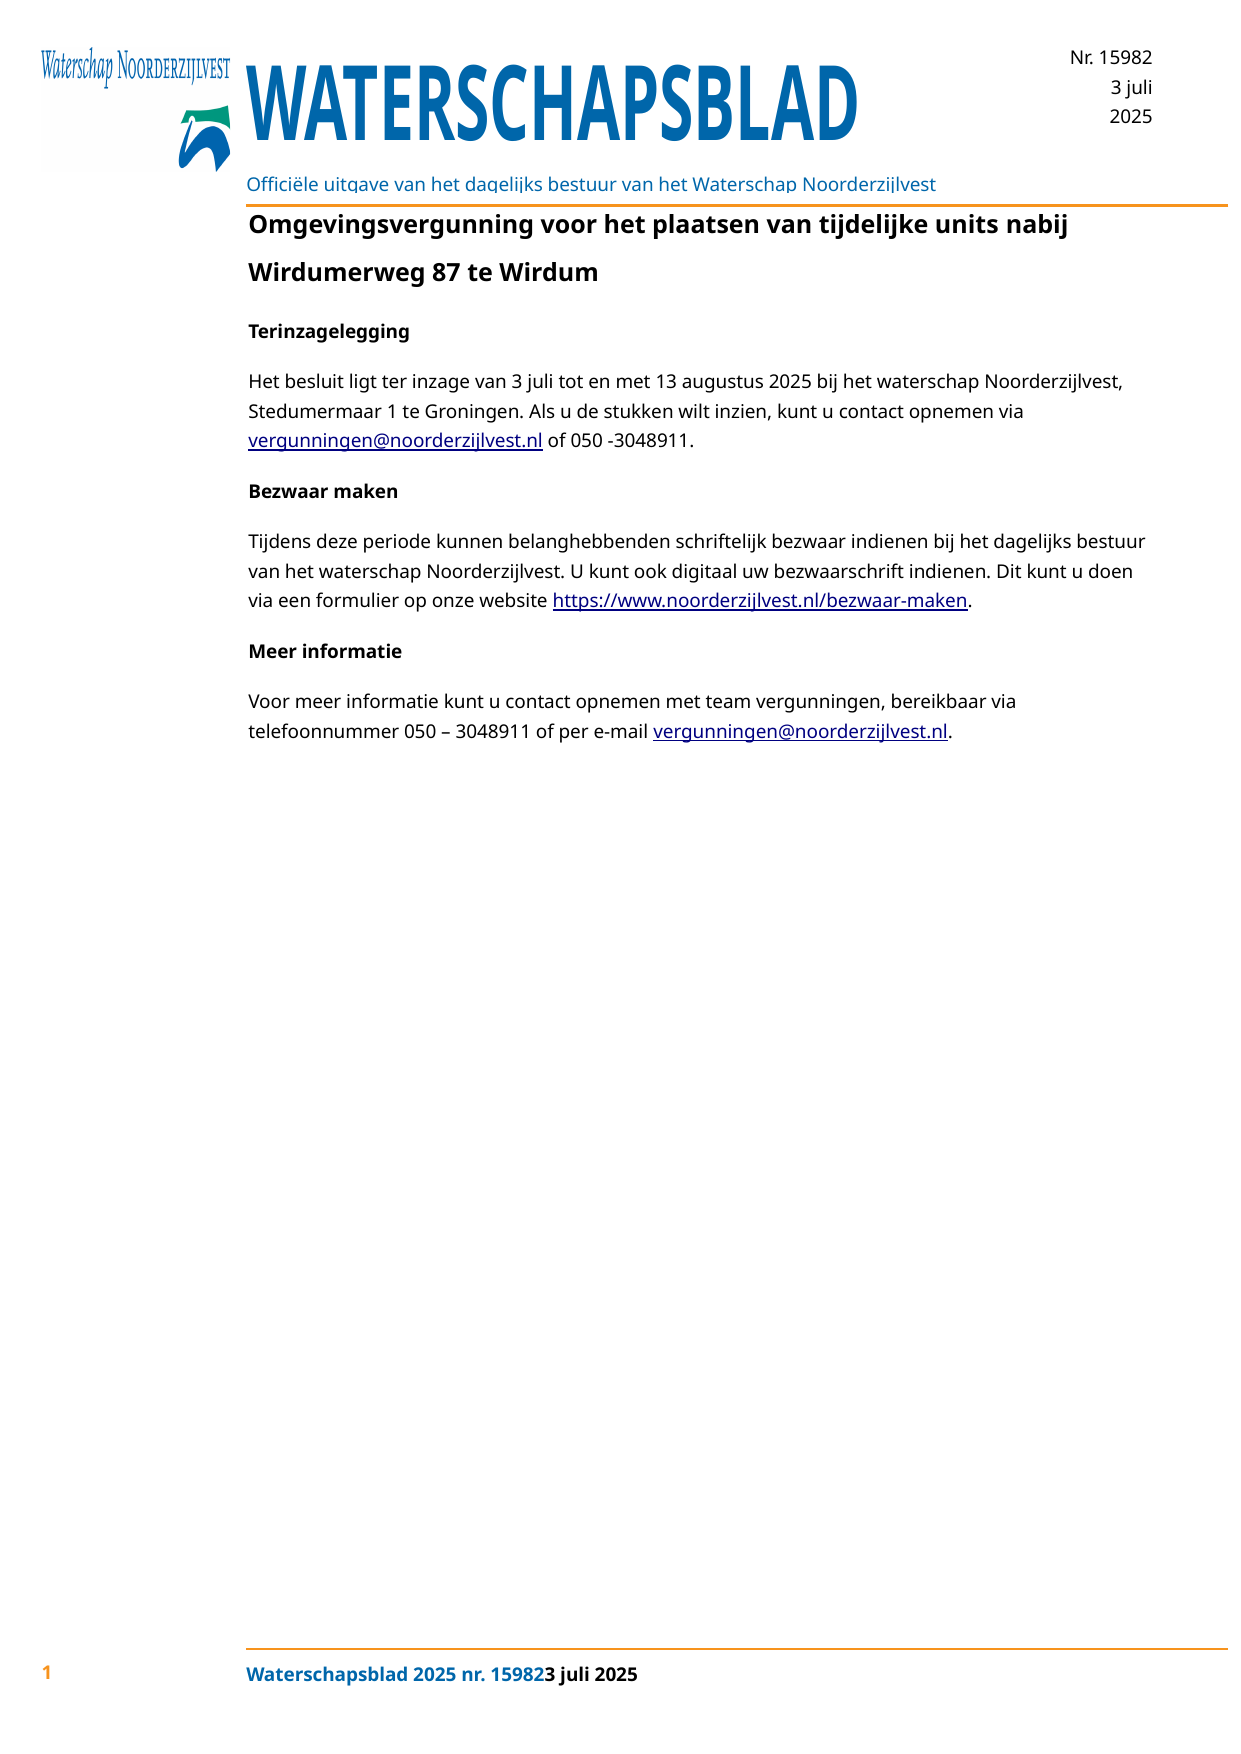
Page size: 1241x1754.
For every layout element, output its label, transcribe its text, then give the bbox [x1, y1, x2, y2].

text Omgevingsvergunning voor het plaatsen van tijdelijke units nabij Wirdumerweg 87 te Wirdum [248, 207, 1152, 288]
text Het besluit ligt ter inzage van 3 juli tot en met 13 augustus 2025 bij het waterschap Noorderzijlvest, Stedumermaar 1 te Groningen. Als u de stukken wilt inzien, kunt u contact opnemen via vergunningen@noorderzijlvest.nl of 050 -3048911. [248, 368, 1152, 453]
text Bezwaar maken [248, 478, 1152, 504]
text Meer informatie [248, 638, 1152, 664]
text Tijdens deze periode kunnen belanghebbenden schriftelijk bezwaar indienen bij het dagelijks bestuur van het waterschap Noorderzijlvest. U kunt ook digitaal uw bezwaarschrift indienen. Dit kunt u doen via een formulier op onze website https://www.noorderzijlvest.nl/bezwaar-maken. [248, 528, 1152, 613]
text Terinzagelegging [248, 318, 1152, 344]
picture [41, 47, 231, 172]
text Voor meer informatie kunt u contact opnemen met team vergunningen, bereikbaar via telefoonnummer 050 – 3048911 of per e-mail vergunningen@noorderzijlvest.nl. [248, 688, 1152, 744]
